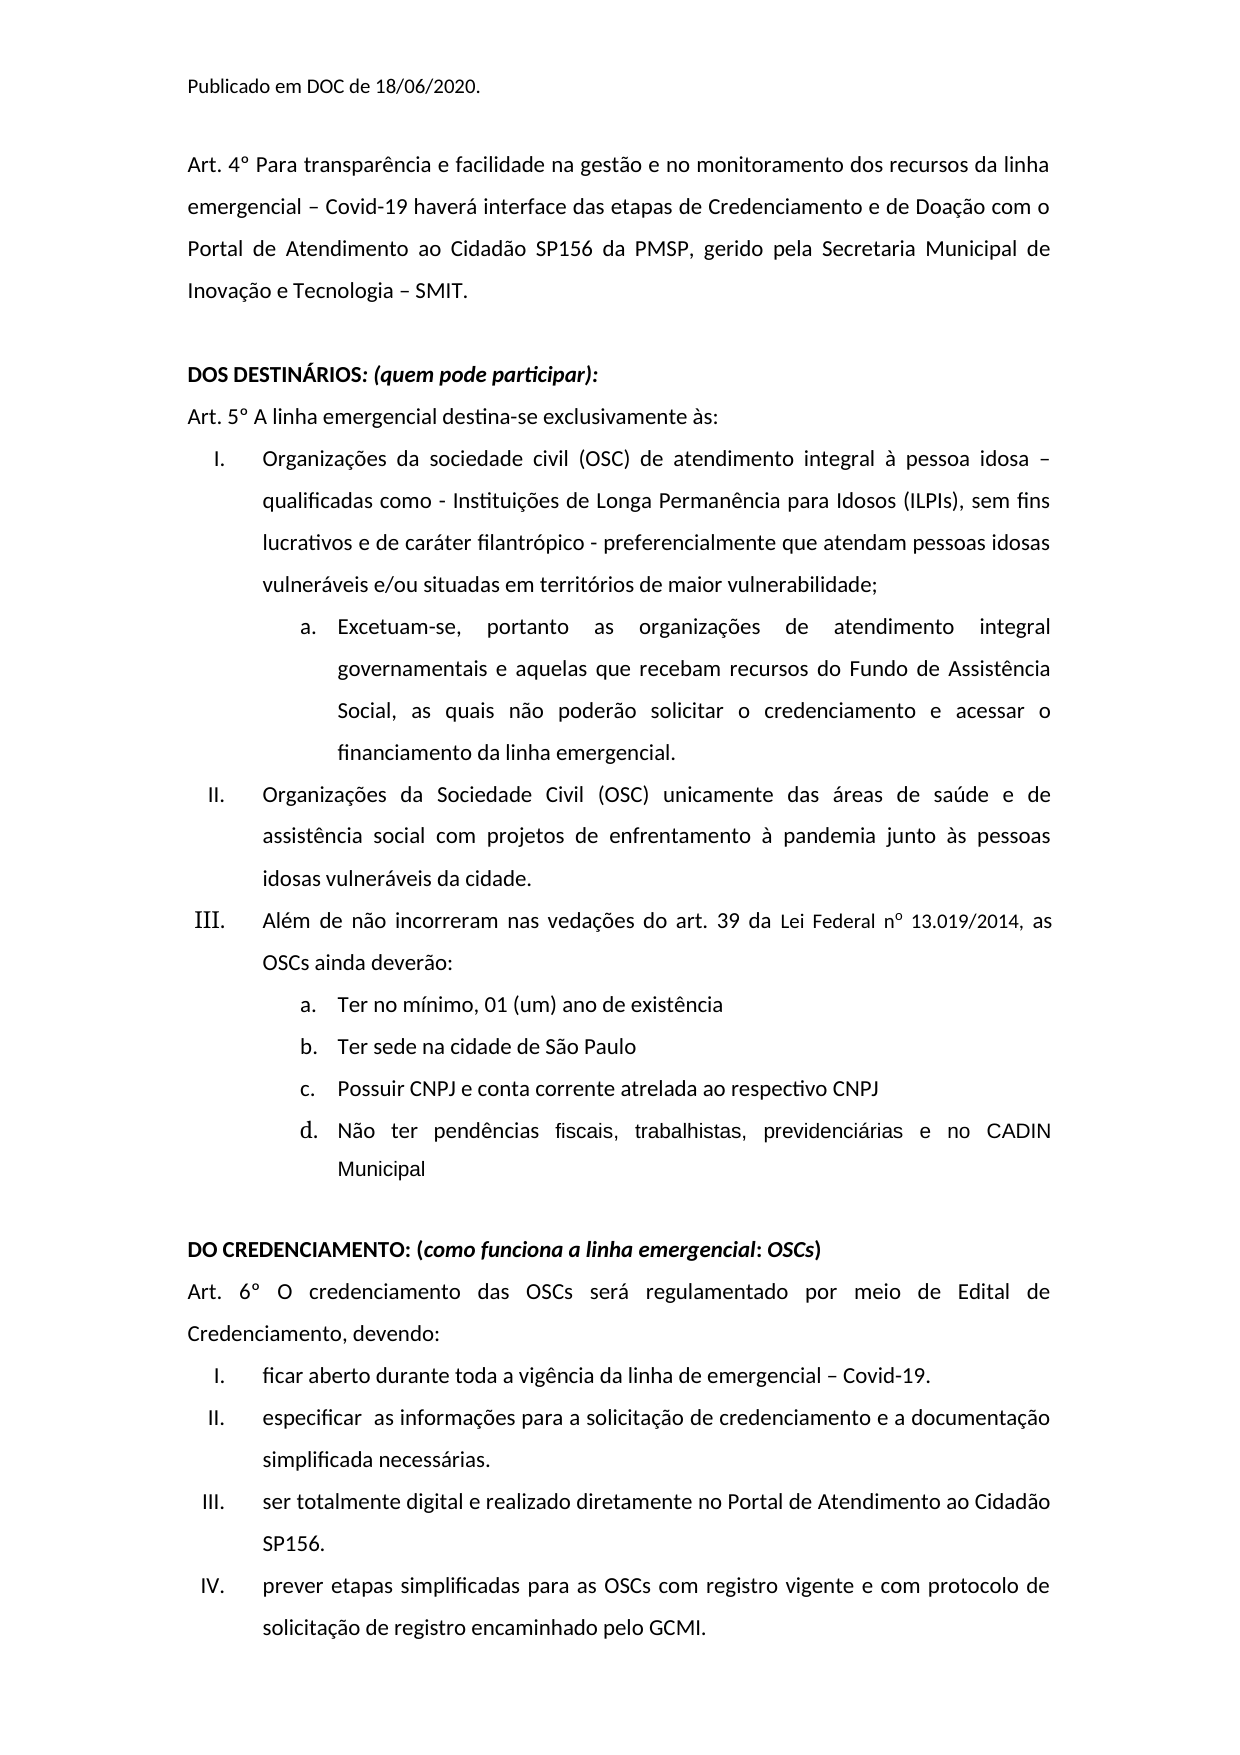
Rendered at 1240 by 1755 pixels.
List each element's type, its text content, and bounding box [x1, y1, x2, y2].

list Possuir CNPJ e conta corrente atrelada ao respectivo CNPJ [300, 1074, 1052, 1102]
text DO CREDENCIAMENTO: (como funciona a linha emergencial: OSCs) [187, 1235, 1052, 1263]
list Excetuam-se, portanto as organizações de atendimento integral governamentais e aquelas que recebam recursos do Fundo de Assistência Social, as quais não poderão solicitar o credenciamento e acessar o financiamento da linha emergencial. [300, 612, 1052, 766]
text Art. 4º Para transparência e facilidade na gestão e no monitoramento dos recursos da linha emergencial – Covid-19 haverá interface das etapas de Credenciamento e de Doação com o Portal de Atendimento ao Cidadão SP156 da PMSP, gerido pela Secretaria Municipal de Inovação e Tecnologia – SMIT. [187, 150, 1052, 304]
list Ter no mínimo, 01 (um) ano de existência [300, 990, 1052, 1018]
list ser totalmente digital e realizado diretamente no Portal de Atendimento ao Cidadão SP156. [225, 1487, 1052, 1557]
list especificar as informações para a solicitação de credenciamento e a documentação simplificada necessárias. [225, 1403, 1052, 1473]
list Além de não incorreram nas vedações do art. 39 da Lei Federal no 13.019/2014, as OSCs ainda deverão: [225, 906, 1052, 976]
list Organizações da Sociedade Civil (OSC) unicamente das áreas de saúde e de assistência social com projetos de enfrentamento à pandemia junto às pessoas idosas vulneráveis da cidade. [225, 780, 1052, 892]
list Não ter pendências fiscais, trabalhistas, previdenciárias e no CADIN Municipal [300, 1116, 1052, 1181]
list prever etapas simplificadas para as OSCs com registro vigente e com protocolo de solicitação de registro encaminhado pelo GCMI. [225, 1571, 1052, 1641]
list Ter sede na cidade de São Paulo [300, 1032, 1052, 1060]
text Art. 5º A linha emergencial destina-se exclusivamente às: [187, 402, 1052, 430]
text DOS DESTINÁRIOS: (quem pode participar): [187, 360, 1052, 388]
list ficar aberto durante toda a vigência da linha de emergencial – Covid-19. [225, 1361, 1052, 1389]
text Art. 6º O credenciamento das OSCs será regulamentado por meio de Edital de Credenciamento, devendo: [187, 1277, 1052, 1347]
list Organizações da sociedade civil (OSC) de atendimento integral à pessoa idosa – qualificadas como - Instituições de Longa Permanência para Idosos (ILPIs), sem fins lucrativos e de caráter filantrópico - preferencialmente que atendam pessoas idosas vulneráveis e/ou situadas em territórios de maior vulnerabilidade; [225, 444, 1052, 598]
